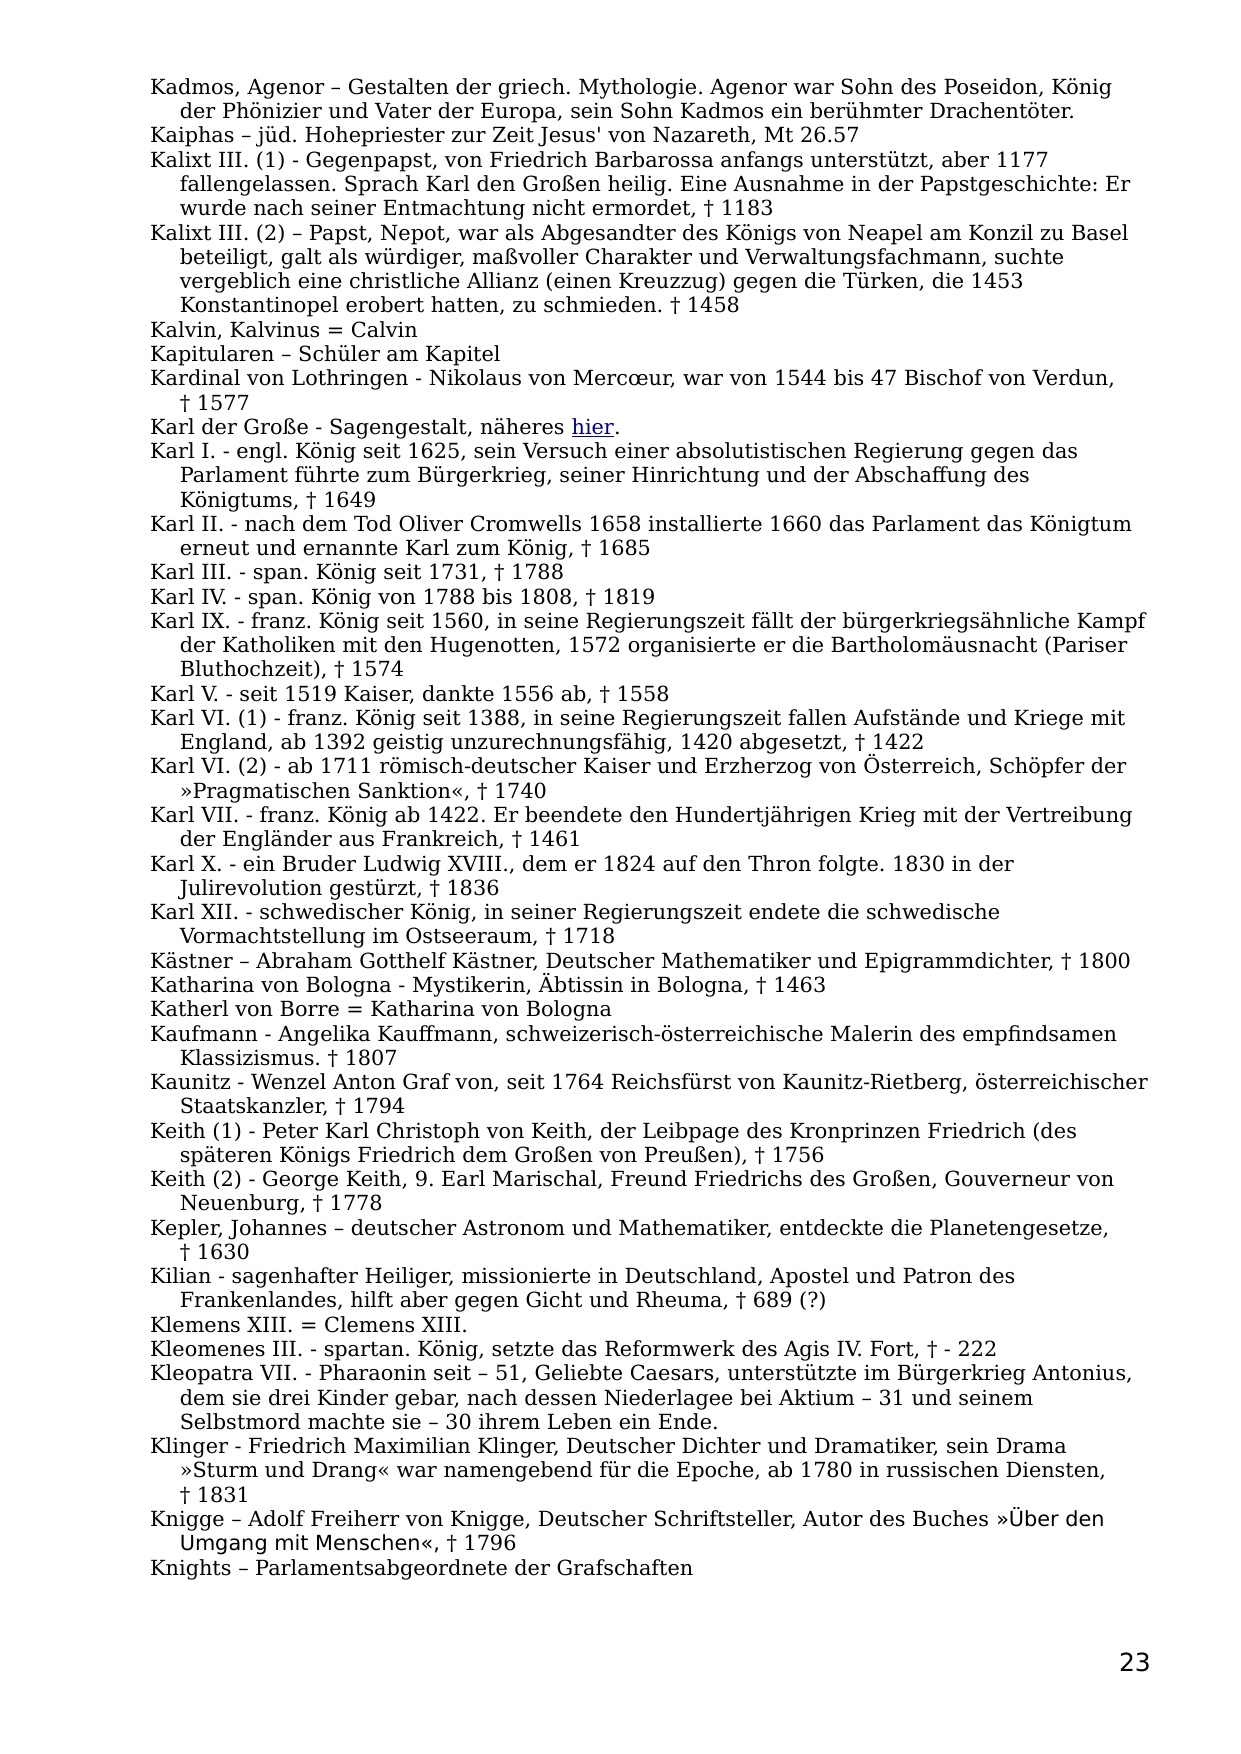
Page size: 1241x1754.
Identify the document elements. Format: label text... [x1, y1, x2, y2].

text Knigge – Adolf Freiherr von Knigge, Deutscher Schriftsteller, Autor des Buches »Über den Umgang mit Menschen«, † 1796 [150, 1507, 1151, 1556]
text Karl III. - span. König seit 1731, † 1788 [150, 560, 1151, 585]
text Karl VI. (2) - ab 1711 römisch-deutscher Kaiser und Erzherzog von Österreich, Schöpfer der »Pragmatischen Sanktion«, † 1740 [150, 754, 1151, 803]
text Katherl von Borre = Katharina von Bologna [150, 997, 1151, 1022]
text Kilian - sagenhafter Heiliger, missionierte in Deutschland, Apostel und Patron des Frankenlandes, hilft aber gegen Gicht und Rheuma, † 689 (?) [150, 1264, 1151, 1313]
text Karl IV. - span. König von 1788 bis 1808, † 1819 [150, 585, 1151, 609]
text Kalvin, Kalvinus = Calvin [150, 318, 1151, 342]
text Kleopatra VII. - Pharaonin seit – 51, Geliebte Caesars, unterstützte im Bürgerkrieg Antonius, dem sie drei Kinder gebar, nach dessen Niederlagee bei Aktium – 31 und seinem Selbstmord machte sie – 30 ihrem Leben ein Ende. [150, 1361, 1151, 1434]
text Karl IX. - franz. König seit 1560, in seine Regierungszeit fällt der bürgerkriegsähnliche Kampf der Katholiken mit den Hugenotten, 1572 organisierte er die Bartholomäusnacht (Pariser Bluthochzeit), † 1574 [150, 609, 1151, 682]
text Karl VII. - franz. König ab 1422. Er beendete den Hundertjährigen Krieg mit der Vertreibung der Engländer aus Frankreich, † 1461 [150, 803, 1151, 852]
text Kalixt III. (2) – Papst, Nepot, war als Abgesandter des Königs von Neapel am Konzil zu Basel beteiligt, galt als würdiger, maßvoller Charakter und Verwaltungsfachmann, suchte vergeblich eine christliche Allianz (einen Kreuzzug) gegen die Türken, die 1453 Konstantinopel erobert hatten, zu schmieden. † 1458 [150, 221, 1151, 318]
text Karl X. - ein Bruder Ludwig XVIII., dem er 1824 auf den Thron folgte. 1830 in der Julirevolution gestürzt, † 1836 [150, 852, 1151, 900]
text Karl V. - seit 1519 Kaiser, dankte 1556 ab, † 1558 [150, 682, 1151, 706]
text Kleomenes III. - spartan. König, setzte das Reformwerk des Agis IV. Fort, † - 222 [150, 1337, 1151, 1361]
text Kepler, Johannes – deutscher Astronom und Mathematiker, entdeckte die Planetengesetze, † 1630 [150, 1216, 1151, 1264]
text Kästner – Abraham Gotthelf Kästner, Deutscher Mathematiker und Epigrammdichter, † 1800 [150, 949, 1151, 973]
text Karl I. - engl. König seit 1625, sein Versuch einer absolutistischen Regierung gegen das Parlament führte zum Bürgerkrieg, seiner Hinrichtung und der Abschaffung des Königtums, † 1649 [150, 439, 1151, 512]
text Klinger - Friedrich Maximilian Klinger, Deutscher Dichter und Dramatiker, sein Drama »Sturm und Drang« war namengebend für die Epoche, ab 1780 in russischen Diensten, † 1831 [150, 1434, 1151, 1507]
text Karl der Große - Sagengestalt, näheres hier. [150, 415, 1151, 439]
text Kapitularen – Schüler am Kapitel [150, 342, 1151, 366]
text Kalixt III. (1) - Gegenpapst, von Friedrich Barbarossa anfangs unterstützt, aber 1177 fallengelassen. Sprach Karl den Großen heilig. Eine Ausnahme in der Papstgeschichte: Er wurde nach seiner Entmachtung nicht ermordet, † 1183 [150, 148, 1151, 221]
text Klemens XIII. = Clemens XIII. [150, 1313, 1151, 1337]
text Keith (2) - George Keith, 9. Earl Marischal, Freund Friedrichs des Großen, Gouverneur von Neuenburg, † 1778 [150, 1167, 1151, 1216]
text Katharina von Bologna - Mystikerin, Äbtissin in Bologna, † 1463 [150, 973, 1151, 997]
text Keith (1) - Peter Karl Christoph von Keith, der Leibpage des Kronprinzen Friedrich (des späteren Königs Friedrich dem Großen von Preußen), † 1756 [150, 1119, 1151, 1167]
text Kadmos, Agenor – Gestalten der griech. Mythologie. Agenor war Sohn des Poseidon, König der Phönizier und Vater der Europa, sein Sohn Kadmos ein berühmter Drachentöter. [150, 75, 1151, 123]
text Kaunitz - Wenzel Anton Graf von, seit 1764 Reichsfürst von Kaunitz-Rietberg, österreichischer Staatskanzler, † 1794 [150, 1070, 1151, 1119]
text Karl II. - nach dem Tod Oliver Cromwells 1658 installierte 1660 das Parlament das Königtum erneut und ernannte Karl zum König, † 1685 [150, 512, 1151, 560]
text Karl VI. (1) - franz. König seit 1388, in seine Regierungszeit fallen Aufstände und Kriege mit England, ab 1392 geistig unzurechnungsfähig, 1420 abgesetzt, † 1422 [150, 706, 1151, 754]
text Kaufmann - Angelika Kauffmann, schweizerisch-österreichische Malerin des empfindsamen Klassizismus. † 1807 [150, 1022, 1151, 1070]
text Kaiphas – jüd. Hohepriester zur Zeit Jesus' von Nazareth, Mt 26.57 [150, 123, 1151, 148]
text Karl XII. - schwedischer König, in seiner Regierungszeit endete die schwedische Vormachtstellung im Ostseeraum, † 1718 [150, 900, 1151, 949]
text Knights – Parlamentsabgeordnete der Grafschaften [150, 1556, 1151, 1580]
text Kardinal von Lothringen - Nikolaus von Mercœur, war von 1544 bis 47 Bischof von Verdun, † 1577 [150, 366, 1151, 415]
